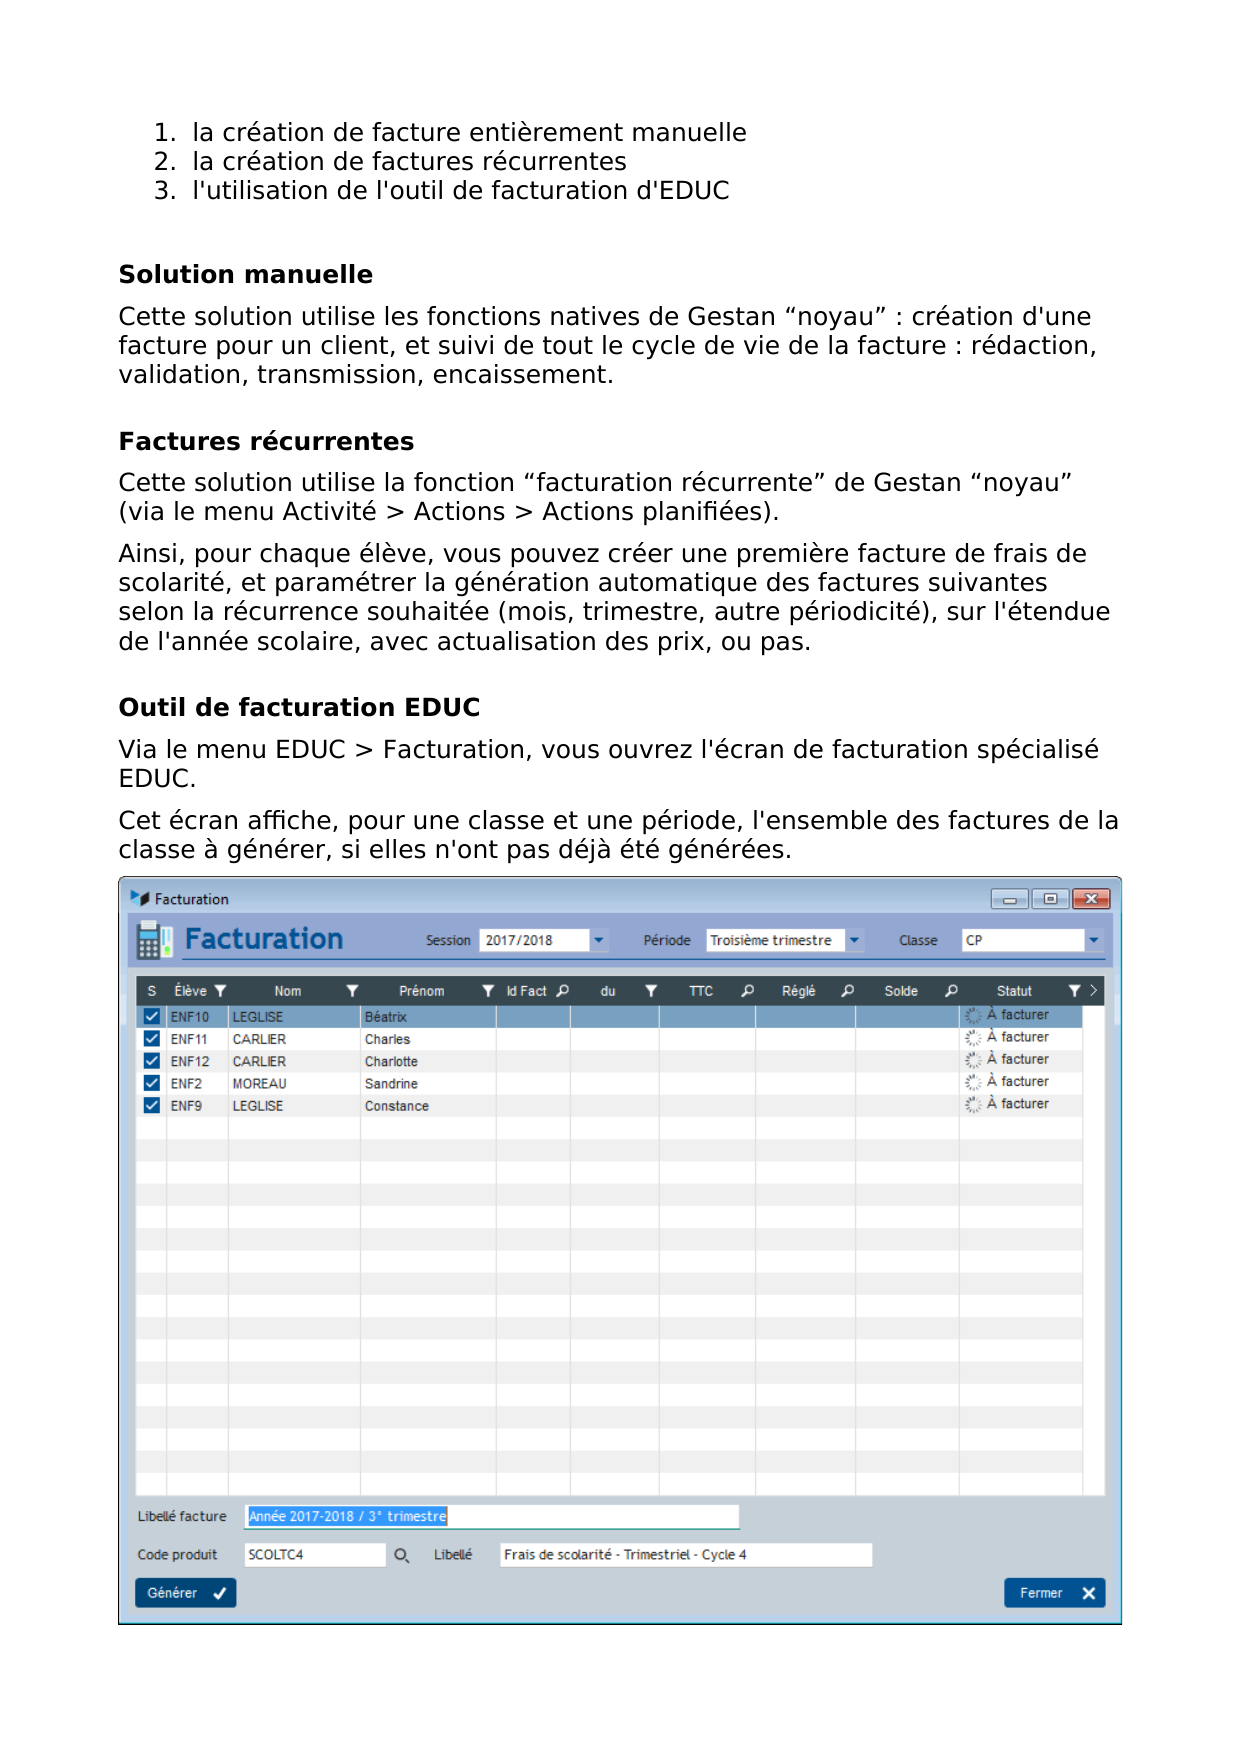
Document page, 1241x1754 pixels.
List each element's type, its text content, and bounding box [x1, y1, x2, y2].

list l'utilisation de l'outil de facturation d'EDUC [177, 176, 1122, 206]
subtitle Factures récurrentes [118, 427, 1122, 456]
list la création de factures récurrentes [177, 147, 1122, 176]
subtitle Outil de facturation EDUC [118, 693, 1122, 723]
text Ainsi, pour chaque élève, vous pouvez créer une première facture de frais de scolarité, et paramétrer la génération automatique des factures suivantes selon la récurrence souhaitée (mois, trimestre, autre périodicité), sur l'étendue de l'année scolaire, avec actualisation des prix, ou pas. [118, 539, 1122, 656]
picture [118, 876, 1123, 1625]
text Cette solution utilise les fonctions natives de Gestan “noyau” : création d'une facture pour un client, et suivi de tout le cycle de vie de la facture : rédaction, validation, transmission, encaissement. [118, 302, 1122, 389]
text Cet écran affiche, pour une classe et une période, l'ensemble des factures de la classe à générer, si elles n'ont pas déjà été générées. [118, 806, 1122, 864]
text Cette solution utilise la fonction “facturation récurrente” de Gestan “noyau” (via le menu Activité > Actions > Actions planifiées). [118, 468, 1122, 527]
list la création de facture entièrement manuelle [177, 118, 1122, 147]
subtitle Solution manuelle [118, 260, 1122, 289]
text Via le menu EDUC > Facturation, vous ouvrez l'écran de facturation spécialisé EDUC. [118, 735, 1122, 793]
